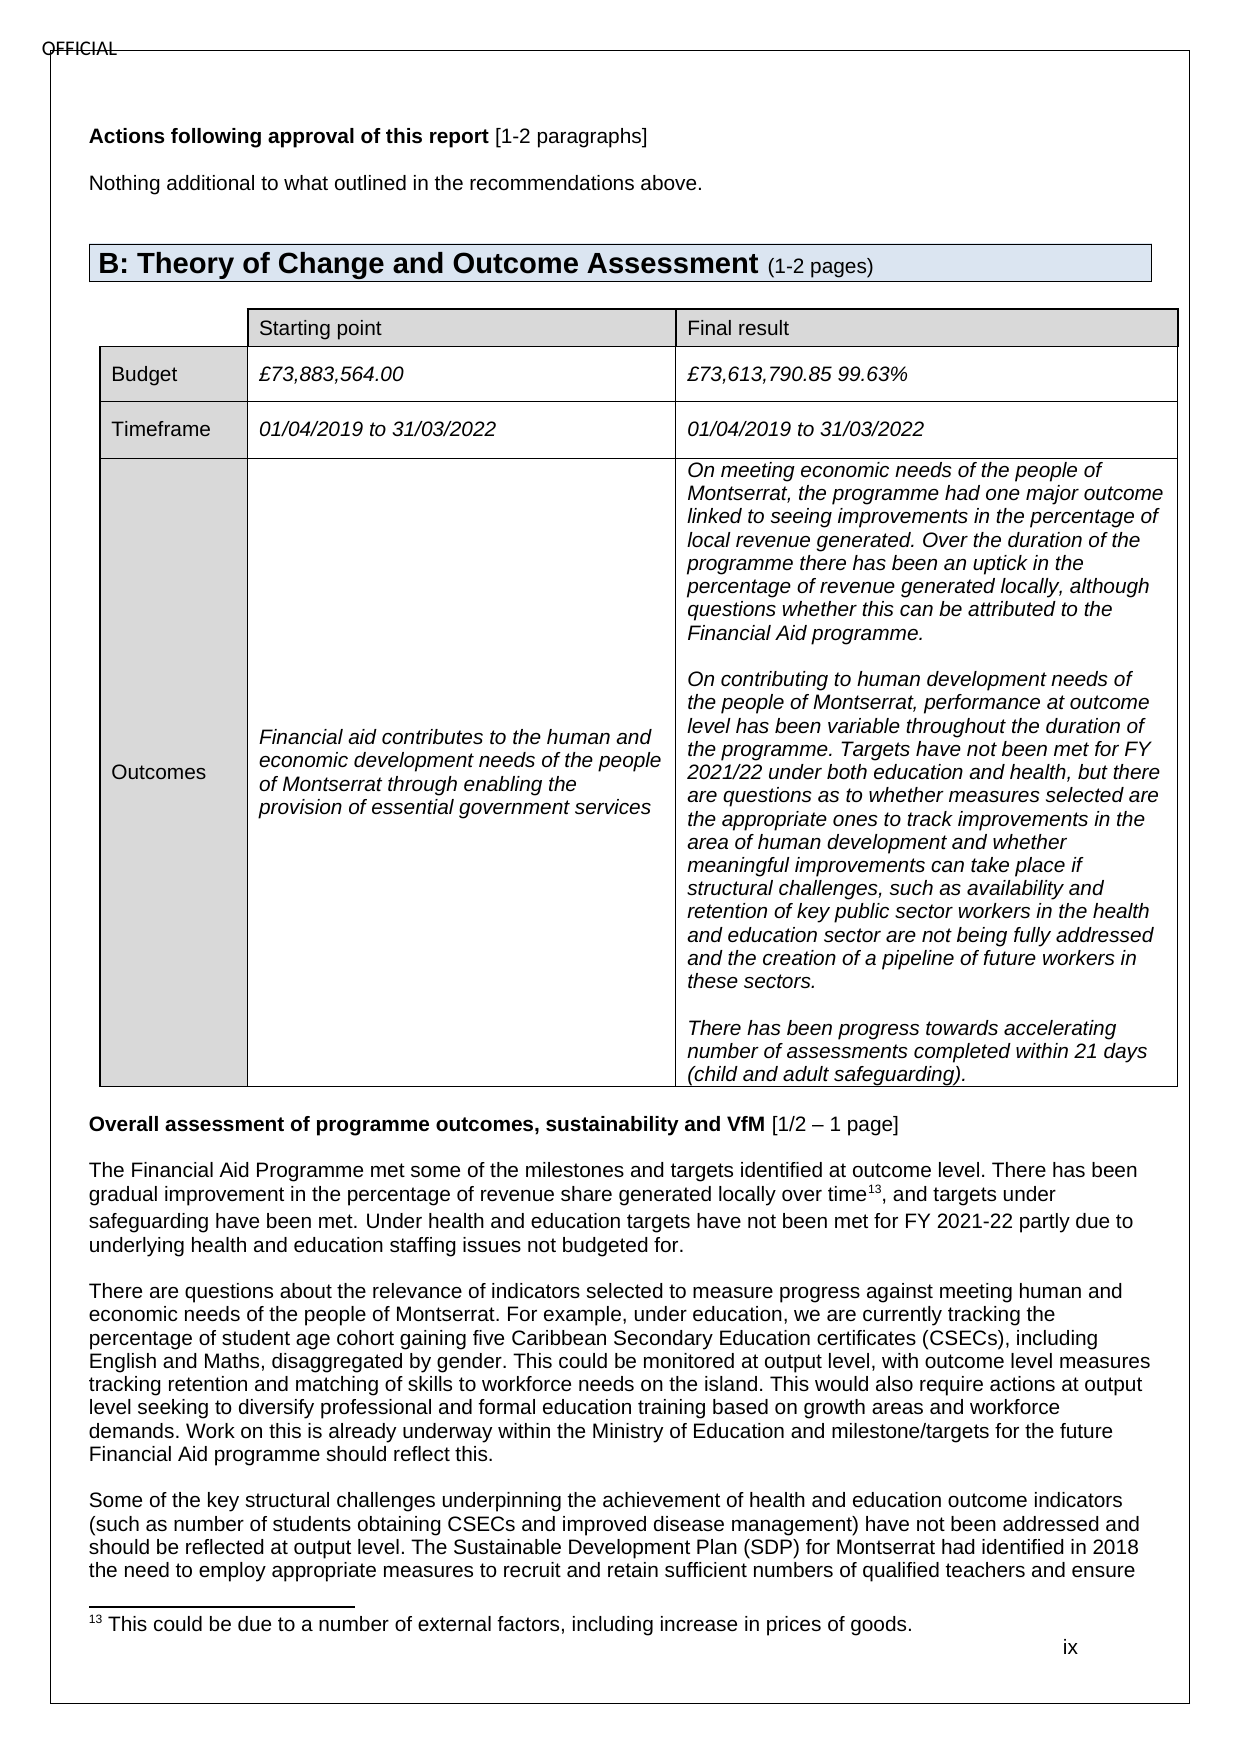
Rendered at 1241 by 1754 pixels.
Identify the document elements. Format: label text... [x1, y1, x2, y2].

text Nothing additional to what outlined in the recommendations above. [89, 171, 1152, 195]
table_cell Timeframe [101, 402, 247, 458]
table_cell Outcomes [101, 459, 247, 1086]
table_cell £73,883,564.00 [248, 347, 675, 401]
table_header Starting point [249, 310, 675, 346]
table_header Final result [677, 310, 1177, 346]
text This could be due to a number of external factors, including increase in prices of goods. [89, 1613, 1152, 1636]
subtitle B: Theory of Change and Outcome Assessment (1-2 pages) [90, 245, 1151, 281]
table_cell £73,613,790.85 99.63% [676, 347, 1177, 401]
text Overall assessment of programme outcomes, sustainability and VfM [1/2 – 1 page] [89, 1112, 1152, 1136]
text The Financial Aid Programme met some of the milestones and targets identified at outcome level. There has been gradual improvement in the percentage of revenue share generated locally over time, and targets under safeguarding have been met. Under health and education targets have not been met for FY 2021-22 partly due to underlying health and education staffing issues not budgeted for. [89, 1159, 1152, 1257]
table_header [100, 308, 247, 346]
table_cell On meeting economic needs of the people of Montserrat, the programme had one major outcome linked to seeing improvements in the percentage of local revenue generated. Over the duration of the programme there has been an uptick in the percentage of revenue generated locally, although questions whether this can be attributed to the Financial Aid programme. On contributing to human development needs of the people of Montserrat, performance at outcome level has been variable throughout the duration of the programme. Targets have not been met for FY 2021/22 under both education and health, but there are questions as to whether measures selected are the appropriate ones to track improvements in the area of human development and whether meaningful improvements can take place if structural challenges, such as availability and retention of key public sector workers in the health and education sector are not being fully addressed and the creation of a pipeline of future workers in these sectors. There has been progress towards accelerating number of assessments completed within 21 days (child and adult safeguarding). [676, 459, 1177, 1086]
table_cell Financial aid contributes to the human and economic development needs of the people of Montserrat through enabling the provision of essential government services [248, 459, 675, 1086]
table_cell 01/04/2019 to 31/03/2022 [248, 402, 675, 458]
table_cell Budget [101, 347, 247, 401]
text Actions following approval of this report [1-2 paragraphs] [89, 125, 1152, 148]
text Some of the key structural challenges underpinning the achievement of health and education outcome indicators (such as number of students obtaining CSECs and improved disease management) have not been addressed and should be reflected at output level. The Sustainable Development Plan (SDP) for Montserrat had identified in 2018 the need to employ appropriate measures to recruit and retain sufficient numbers of qualified teachers and ensure [89, 1489, 1152, 1582]
table_cell 01/04/2019 to 31/03/2022 [676, 402, 1177, 458]
text There are questions about the relevance of indicators selected to measure progress against meeting human and economic needs of the people of Montserrat. For example, under education, we are currently tracking the percentage of student age cohort gaining five Caribbean Secondary Education certificates (CSECs), including English and Maths, disaggregated by gender. This could be monitored at output level, with outcome level measures tracking retention and matching of skills to workforce needs on the island. This would also require actions at output level seeking to diversify professional and formal education training based on growth areas and workforce demands. Work on this is already underway within the Ministry of Education and milestone/targets for the future Financial Aid programme should reflect this. [89, 1280, 1152, 1466]
